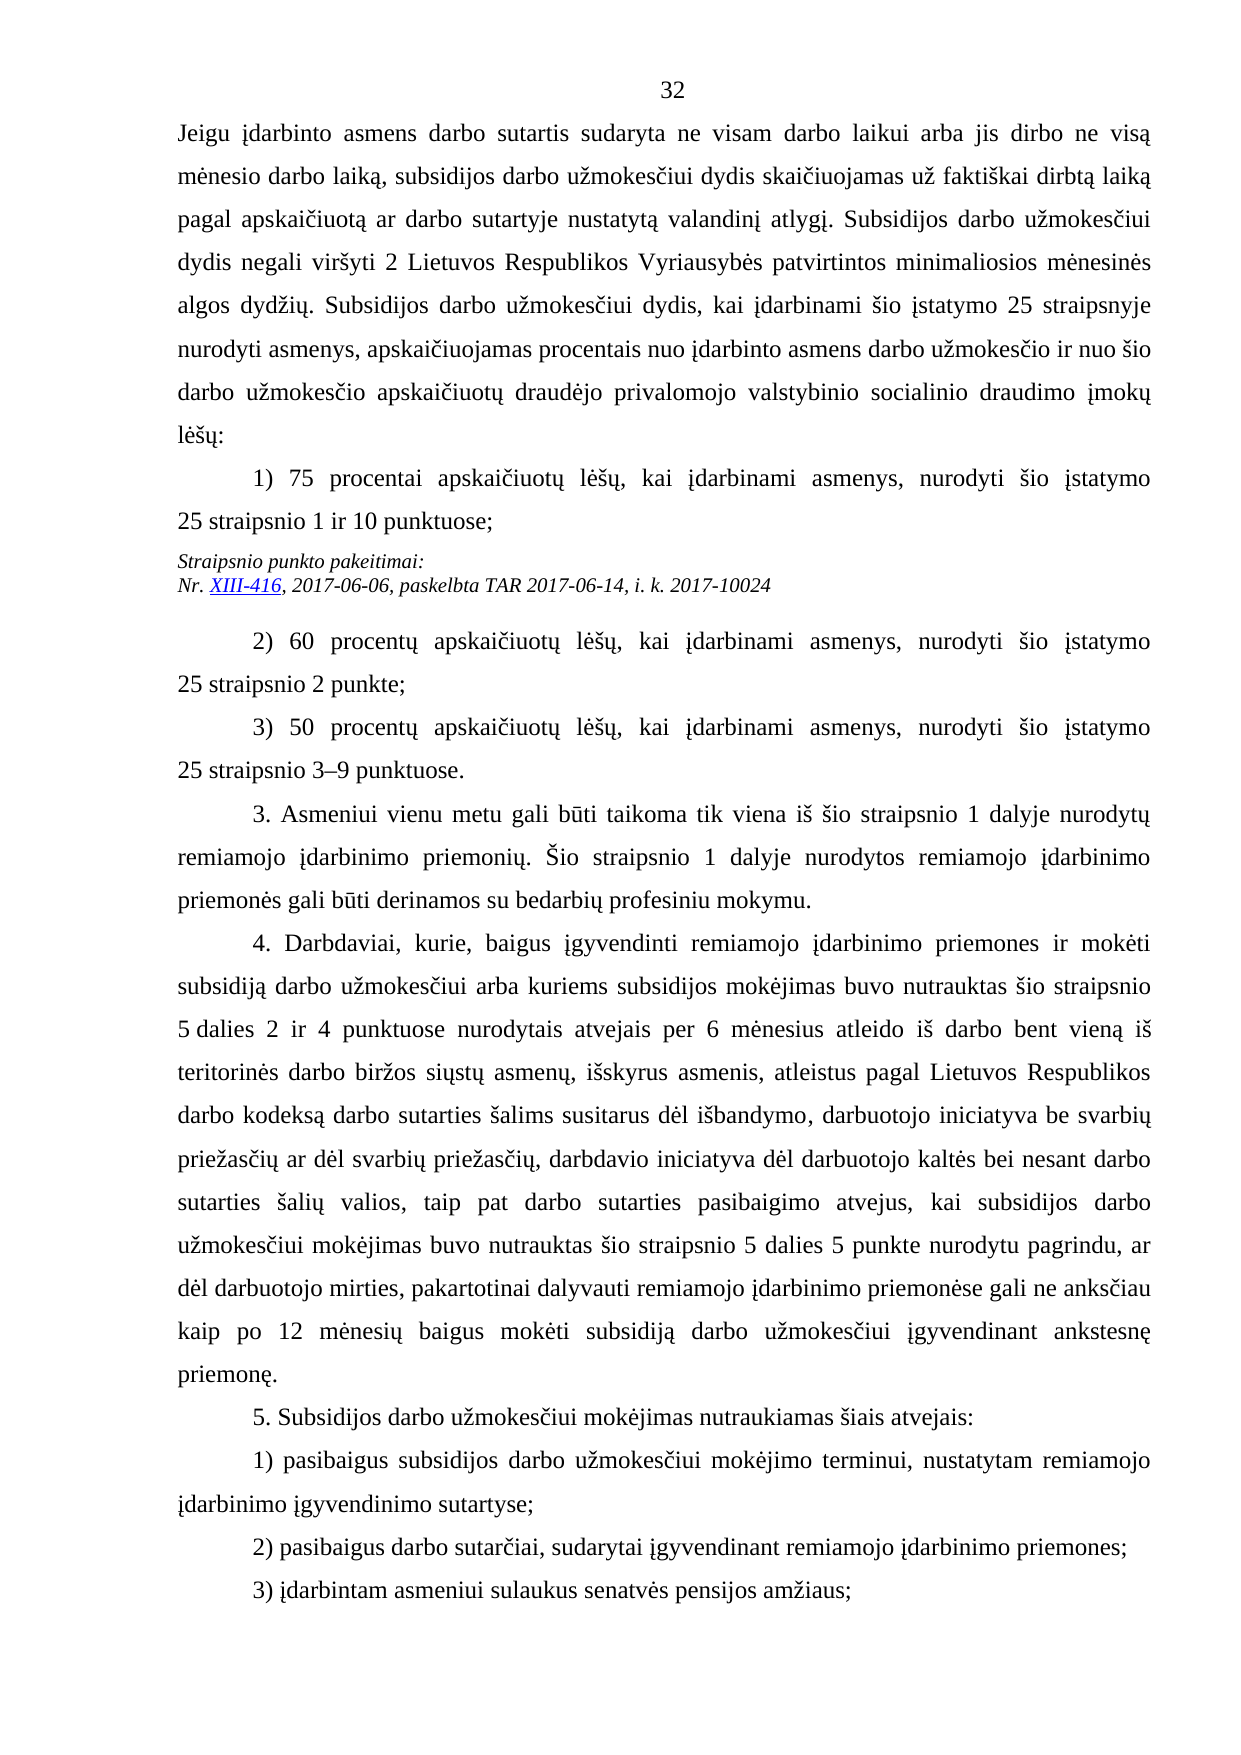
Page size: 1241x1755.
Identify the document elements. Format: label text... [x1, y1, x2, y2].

text 2) 60 procentų apskaičiuotų lėšų, kai įdarbinami asmenys, nurodyti šio įstatymo 25 straipsnio 2 punkte; [177, 626, 1152, 698]
text 3. Asmeniui vienu metu gali būti taikoma tik viena iš šio straipsnio 1 dalyje nurodytų remiamojo įdarbinimo priemonių. Šio straipsnio 1 dalyje nurodytos remiamojo įdarbinimo priemonės gali būti derinamos su bedarbių profesiniu mokymu. [177, 799, 1152, 914]
text Straipsnio punkto pakeitimai: [177, 549, 1152, 573]
text Jeigu įdarbinto asmens darbo sutartis sudaryta ne visam darbo laikui arba jis dirbo ne visą mėnesio darbo laiką, subsidijos darbo užmokesčiui dydis skaičiuojamas už faktiškai dirbtą laiką pagal apskaičiuotą ar darbo sutartyje nustatytą valandinį atlygį. Subsidijos darbo užmokesčiui dydis negali viršyti 2 Lietuvos Respublikos Vyriausybės patvirtintos minimaliosios mėnesinės algos dydžių. Subsidijos darbo užmokesčiui dydis, kai įdarbinami šio įstatymo 25 straipsnyje nurodyti asmenys, apskaičiuojamas procentais nuo įdarbinto asmens darbo užmokesčio ir nuo šio darbo užmokesčio apskaičiuotų draudėjo privalomojo valstybinio socialinio draudimo įmokų lėšų: [177, 118, 1152, 449]
text 2) pasibaigus darbo sutarčiai, sudarytai įgyvendinant remiamojo įdarbinimo priemones; [177, 1532, 1152, 1561]
text 3) įdarbintam asmeniui sulaukus senatvės pensijos amžiaus; [177, 1575, 1152, 1604]
text 1) 75 procentai apskaičiuotų lėšų, kai įdarbinami asmenys, nurodyti šio įstatymo 25 straipsnio 1 ir 10 punktuose; [177, 463, 1152, 535]
text 3) 50 procentų apskaičiuotų lėšų, kai įdarbinami asmenys, nurodyti šio įstatymo 25 straipsnio 3–9 punktuose. [177, 712, 1152, 784]
text 1) pasibaigus subsidijos darbo užmokesčiui mokėjimo terminui, nustatytam remiamojo įdarbinimo įgyvendinimo sutartyse; [177, 1446, 1152, 1517]
text Nr. XIII-416, 2017-06-06, paskelbta TAR 2017-06-14, i. k. 2017-10024 [177, 573, 1152, 597]
text 5. Subsidijos darbo užmokesčiui mokėjimas nutraukiamas šiais atvejais: [177, 1402, 1152, 1431]
text 4. Darbdaviai, kurie, baigus įgyvendinti remiamojo įdarbinimo priemones ir mokėti subsidiją darbo užmokesčiui arba kuriems subsidijos mokėjimas buvo nutrauktas šio straipsnio 5 dalies 2 ir 4 punktuose nurodytais atvejais per 6 mėnesius atleido iš darbo bent vieną iš teritorinės darbo biržos siųstų asmenų, išskyrus asmenis, atleistus pagal Lietuvos Respublikos darbo kodeksą darbo sutarties šalims susitarus dėl išbandymo, darbuotojo iniciatyva be svarbių priežasčių ar dėl svarbių priežasčių, darbdavio iniciatyva dėl darbuotojo kaltės bei nesant darbo sutarties šalių valios, taip pat darbo sutarties pasibaigimo atvejus, kai subsidijos darbo užmokesčiui mokėjimas buvo nutrauktas šio straipsnio 5 dalies 5 punkte nurodytu pagrindu, ar dėl darbuotojo mirties, pakartotinai dalyvauti remiamojo įdarbinimo priemonėse gali ne anksčiau kaip po 12 mėnesių baigus mokėti subsidiją darbo užmokesčiui įgyvendinant ankstesnę priemonę. [177, 928, 1152, 1388]
